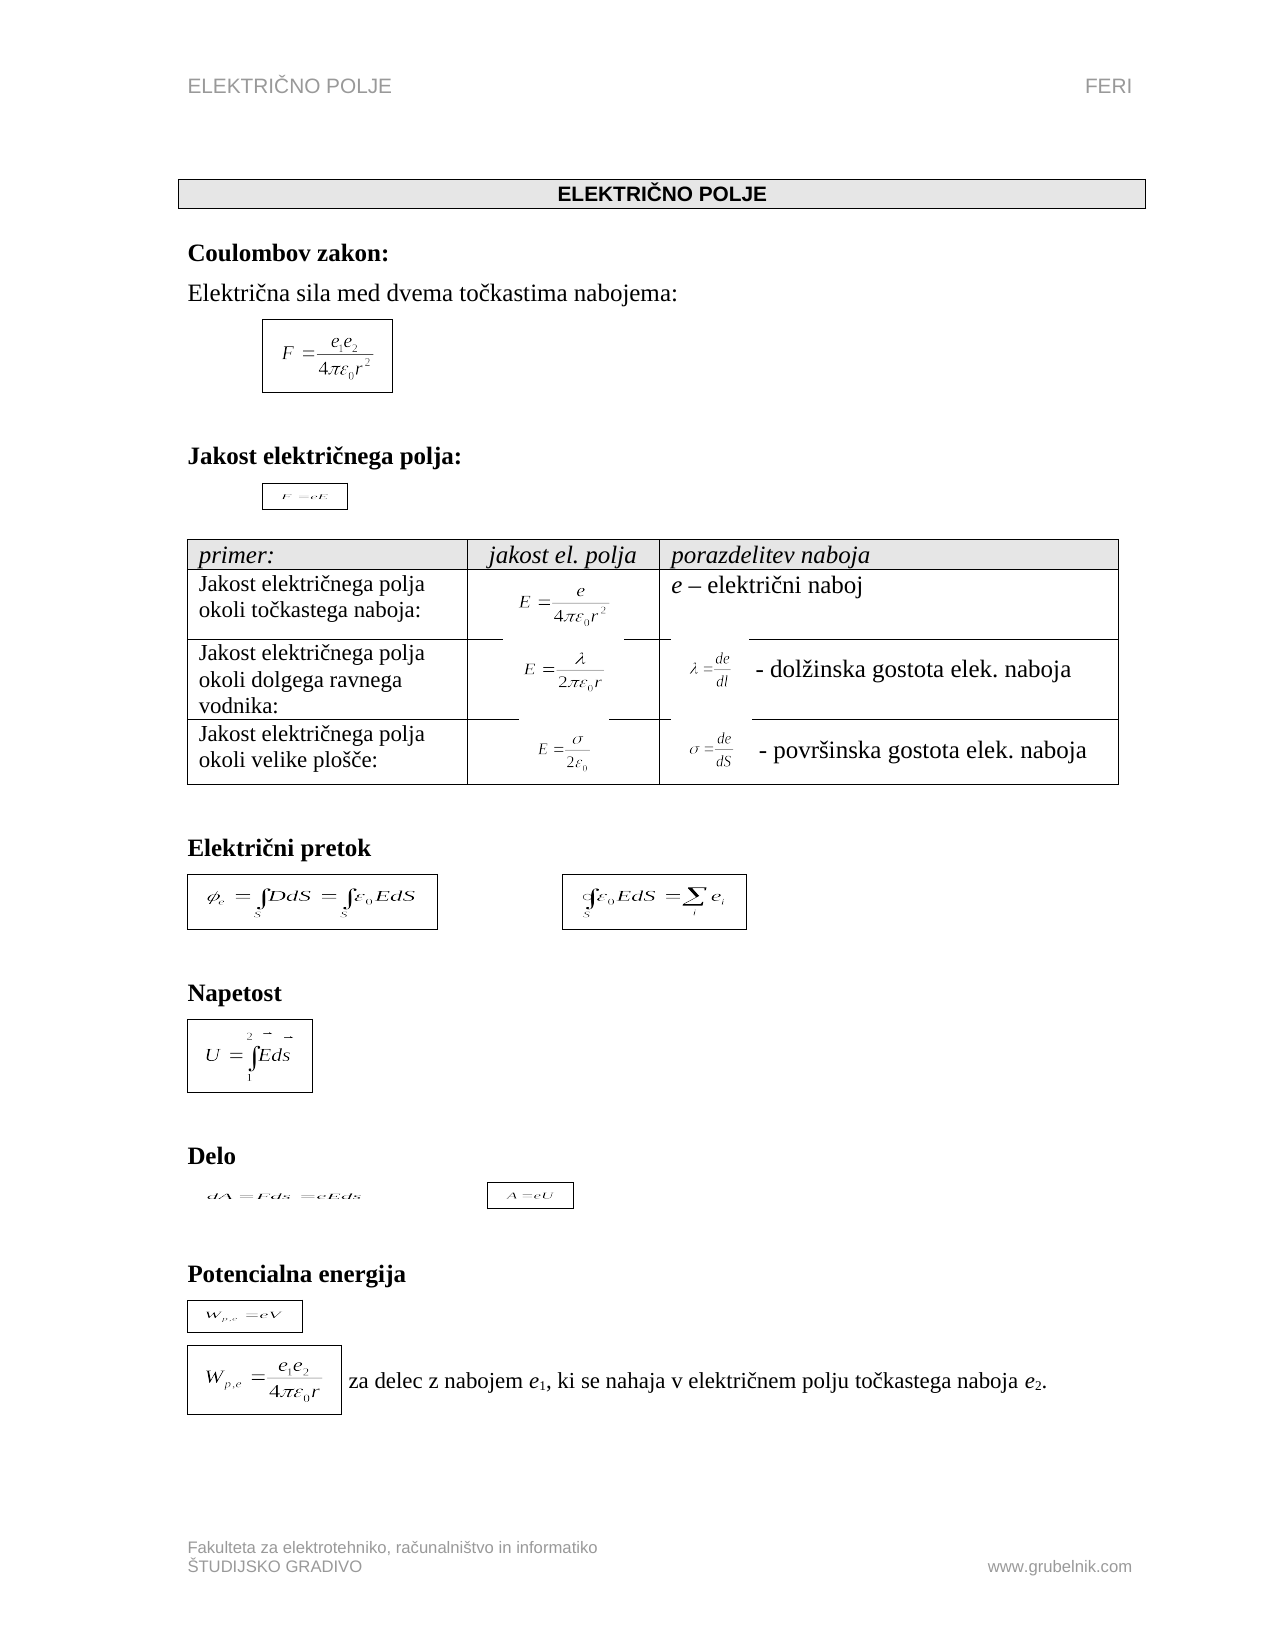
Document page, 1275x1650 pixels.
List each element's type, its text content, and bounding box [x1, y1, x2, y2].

table_cell Jakost električnega polja okoli velike plošče: [188, 720, 467, 784]
table_header porazdelitev naboja [660, 540, 1118, 569]
text [188, 1346, 341, 1414]
text Potencialna energija [187, 1259, 1137, 1287]
text Coulombov zakon: [187, 238, 1137, 266]
table_cell - površinska gostota elek. naboja [660, 720, 1118, 784]
table_cell - dolžinska gostota elek. naboja [660, 640, 1118, 718]
text Napetost [187, 978, 1137, 1007]
table_cell [468, 640, 659, 718]
table_cell [468, 570, 659, 638]
table_cell Jakost električnega polja okoli dolgega ravnega vodnika: [188, 640, 467, 718]
text Jakost električnega polja: [187, 441, 1137, 470]
text Delo [187, 1141, 1137, 1170]
table_cell Jakost električnega polja okoli točkastega naboja: [188, 570, 467, 638]
text za delec z nabojem e1, ki se nahaja v električnem polju točkastega naboja e2. [342, 1345, 1137, 1415]
table_cell [468, 720, 659, 784]
table_header jakost el. polja [468, 540, 659, 569]
text Električna sila med dvema točkastima nabojema: [187, 278, 1137, 307]
table_header primer: [188, 540, 467, 569]
text ELEKTRIČNO POLJE [179, 180, 1145, 208]
text Električni pretok [187, 833, 1137, 862]
table_cell e – električni naboj [660, 570, 1118, 638]
